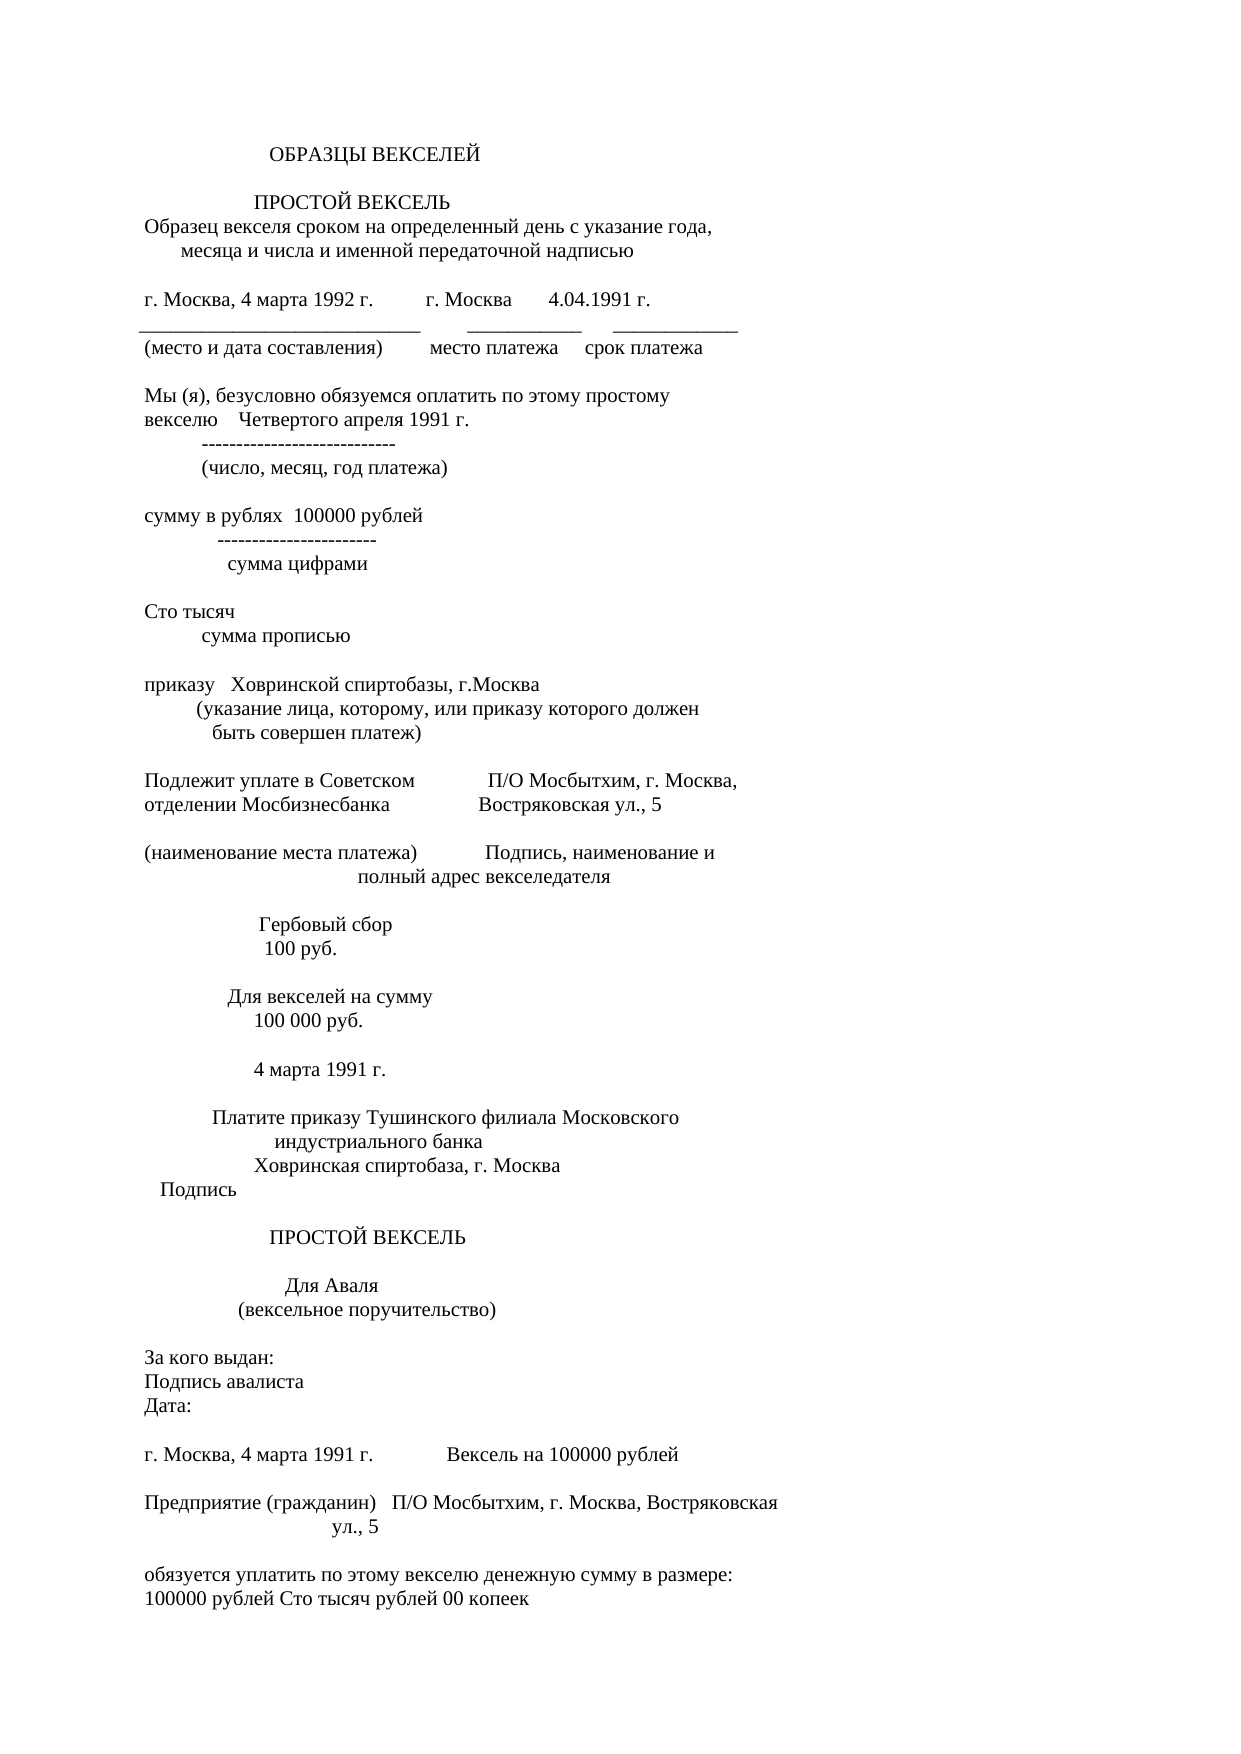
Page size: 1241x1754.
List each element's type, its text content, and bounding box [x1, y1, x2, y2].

text ПРОСТОЙ ВЕКСЕЛЬ [118, 190, 1122, 214]
text сумму в рублях 100000 рублей [118, 503, 1122, 527]
text Подпись авалиста [118, 1369, 1122, 1393]
text приказу Ховринской спиртобазы, г.Москва [118, 672, 1122, 696]
text Подпись [118, 1177, 1122, 1201]
text г. Москва, 4 марта 1992 г. г. Москва 4.04.1991 г. [118, 287, 1122, 311]
text векселю Четвертого апреля 1991 г. [118, 407, 1122, 431]
text За кого выдан: [118, 1345, 1122, 1369]
text Образец векселя сроком на определенный день с указание года, [118, 214, 1122, 238]
text (указание лица, которому, или приказу которого должен [118, 696, 1122, 720]
text Сто тысяч [118, 599, 1122, 623]
text ----------------------- [118, 527, 1122, 551]
text ___________________________ ___________ ____________ [118, 311, 1122, 335]
text 100000 рублей Сто тысяч рублей 00 копеек [118, 1586, 1122, 1610]
text полный адрес векселедателя [118, 864, 1122, 888]
text сумма цифрами [118, 551, 1122, 575]
text (наименование места платежа) Подпись, наименование и [118, 840, 1122, 864]
text (вексельное поручительство) [118, 1297, 1122, 1321]
text ПРОСТОЙ ВЕКСЕЛЬ [118, 1225, 1122, 1249]
text Для Аваля [118, 1273, 1122, 1297]
text месяца и числа и именной передаточной надписью [118, 238, 1122, 262]
text Мы (я), безусловно обязуемся оплатить по этому простому [118, 383, 1122, 407]
text Платите приказу Тушинского филиала Московского [118, 1105, 1122, 1129]
text обязуется уплатить по этому векселю денежную сумму в размере: [118, 1562, 1122, 1586]
text Для векселей на сумму [118, 984, 1122, 1008]
text (число, месяц, год платежа) [118, 455, 1122, 479]
text ул., 5 [118, 1514, 1122, 1538]
text 100 000 руб. [118, 1008, 1122, 1032]
text отделении Мосбизнесбанка Востряковская ул., 5 [118, 792, 1122, 816]
text (место и дата составления) место платежа срок платежа [118, 335, 1122, 359]
text Подлежит уплате в Советском П/О Мосбытхим, г. Москва, [118, 768, 1122, 792]
text Ховринская спиртобаза, г. Москва [118, 1153, 1122, 1177]
text индустриального банка [118, 1129, 1122, 1153]
text Гербовый сбор [118, 912, 1122, 936]
text Предприятие (гражданин) П/О Мосбытхим, г. Москва, Востряковская [118, 1490, 1122, 1514]
text 100 руб. [118, 936, 1122, 960]
text сумма прописью [118, 623, 1122, 647]
text ОБРАЗЦЫ ВЕКСЕЛЕЙ [118, 142, 1122, 166]
text Дата: [118, 1393, 1122, 1417]
text ---------------------------- [118, 431, 1122, 455]
text 4 марта 1991 г. [118, 1057, 1122, 1081]
text быть совершен платеж) [118, 720, 1122, 744]
text г. Москва, 4 марта 1991 г. Вексель на 100000 рублей [118, 1442, 1122, 1466]
